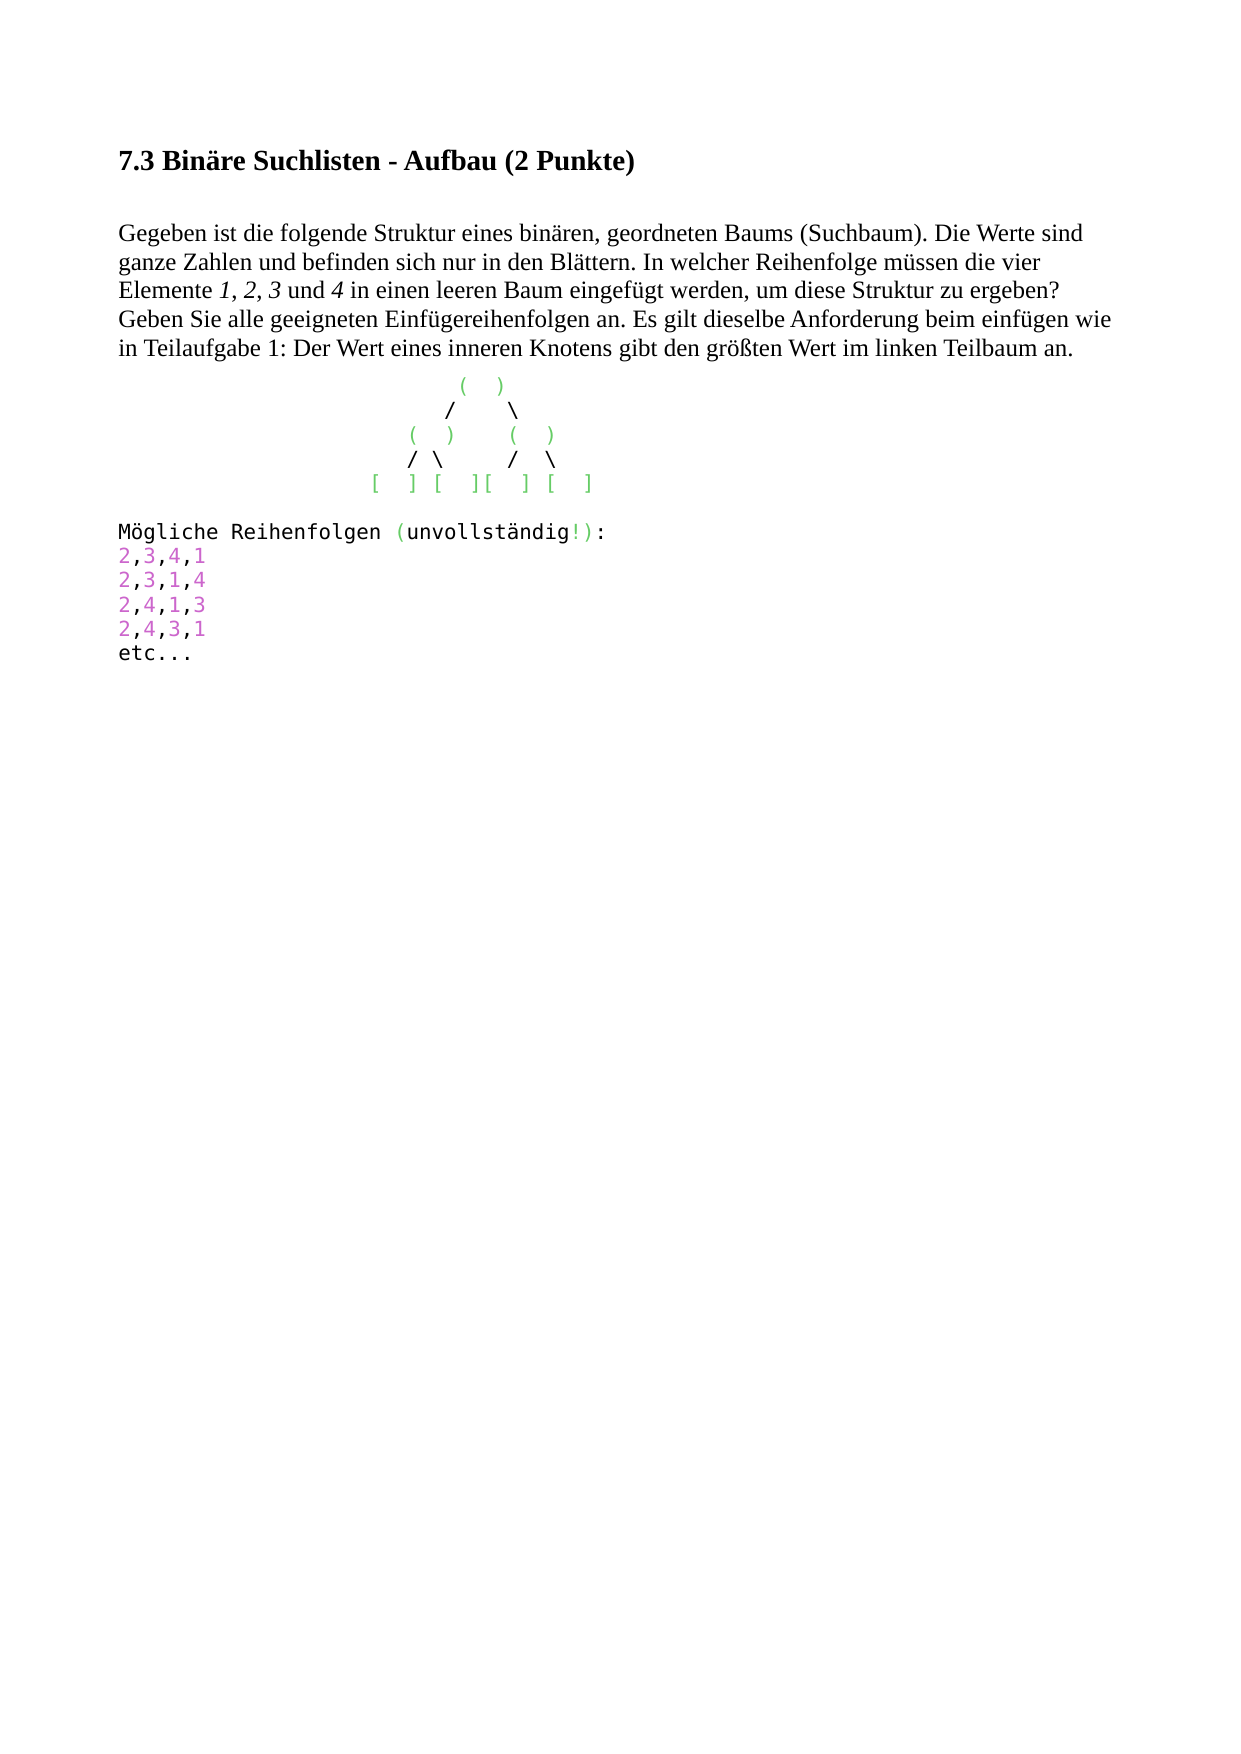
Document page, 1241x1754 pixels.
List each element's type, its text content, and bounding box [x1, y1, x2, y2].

subtitle 7.3 Binäre Suchlisten - Aufbau (2 Punkte) [118, 143, 1122, 177]
text 2,3,1,4 [118, 568, 1122, 593]
text / \ [118, 398, 1122, 423]
text ( ) [118, 374, 1122, 398]
text [ ] [ ][ ] [ ] [118, 471, 1122, 496]
text Gegeben ist die folgende Struktur eines binären, geordneten Baums (Suchbaum). Die Werte sind ganze Zahlen und befinden sich nur in den Blättern. In welcher Reihenfolge müssen die vier Elemente 1, 2, 3 und 4 in einen leeren Baum eingefügt werden, um diese Struktur zu ergeben? Geben Sie alle geeigneten Einfügereihenfolgen an. Es gilt dieselbe Anforderung beim einfügen wie in Teilaufgabe 1: Der Wert eines inneren Knotens gibt den größten Wert im linken Teilbaum an. [118, 189, 1122, 362]
text Mögliche Reihenfolgen (unvollständig!): [118, 520, 1122, 544]
text etc... [118, 641, 1122, 665]
text 2,4,1,3 [118, 593, 1122, 617]
text / \ / \ [118, 447, 1122, 471]
text ( ) ( ) [118, 423, 1122, 447]
text 2,4,3,1 [118, 617, 1122, 641]
text 2,3,4,1 [118, 544, 1122, 568]
